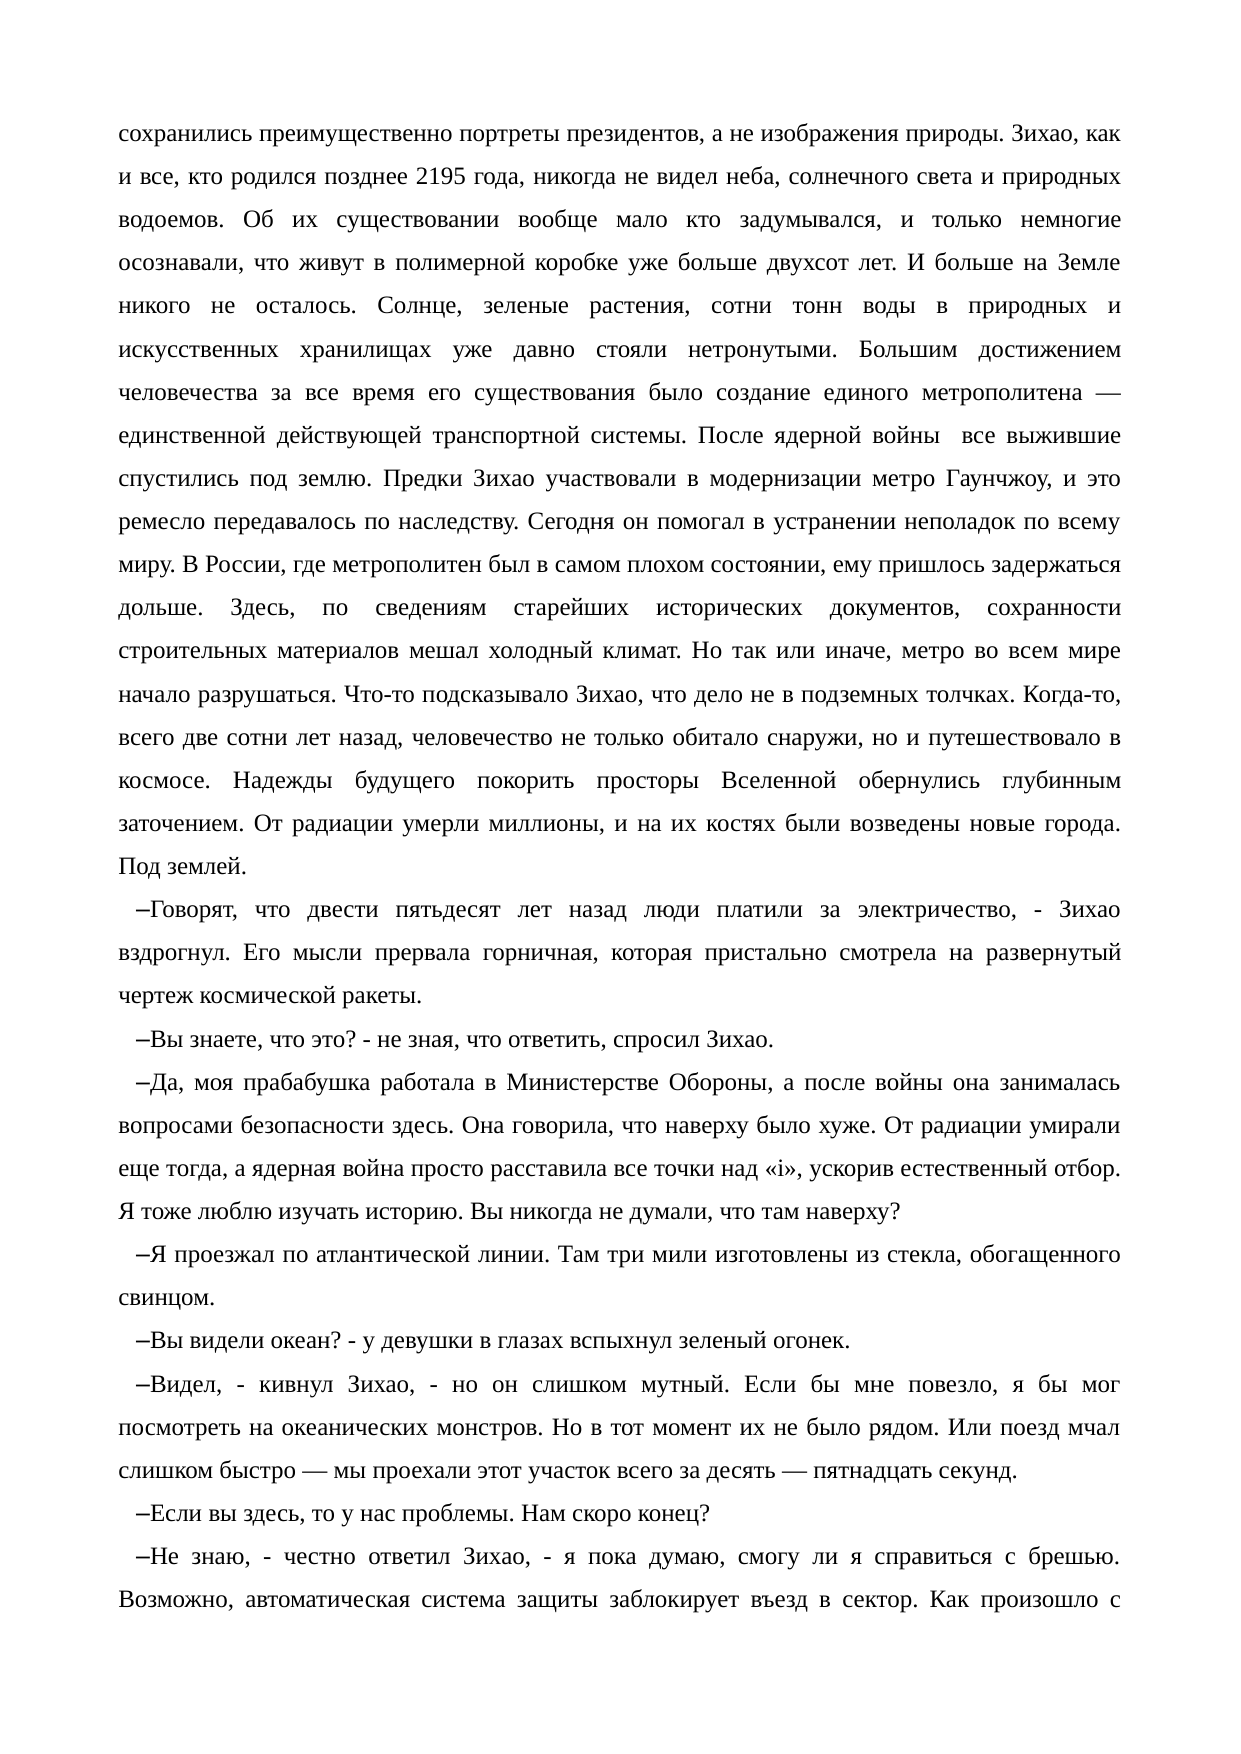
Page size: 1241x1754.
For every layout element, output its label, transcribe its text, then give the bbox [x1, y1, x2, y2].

list Не знаю, - честно ответил Зихао, - я пока думаю, смогу ли я справиться с брешью. Возможно, автоматическая система защиты заблокирует въезд в сектор. Как произошло с [118, 1541, 1122, 1613]
list Говорят, что двести пятьдесят лет назад люди платили за электричество, - Зихао вздрогнул. Его мысли прервала горничная, которая пристально смотрела на развернутый чертеж космической ракеты. [118, 894, 1122, 1009]
list Да, моя прабабушка работала в Министерстве Обороны, а после войны она занималась вопросами безопасности здесь. Она говорила, что наверху было хуже. От радиации умирали еще тогда, а ядерная война просто расставила все точки над «i», ускорив естественный отбор. Я тоже люблю изучать историю. Вы никогда не думали, что там наверху? [118, 1067, 1122, 1225]
list Вы видели океан? - у девушки в глазах вспыхнул зеленый огонек. [118, 1326, 1122, 1354]
list Я проезжал по атлантической линии. Там три мили изготовлены из стекла, обогащенного свинцом. [118, 1239, 1122, 1311]
text сохранились преимущественно портреты президентов, а не изображения природы. Зихао, как и все, кто родился позднее 2195 года, никогда не видел неба, солнечного света и природных водоемов. Об их существовании вообще мало кто задумывался, и только немногие осознавали, что живут в полимерной коробке уже больше двухсот лет. И больше на Земле никого не осталось. Солнце, зеленые растения, сотни тонн воды в природных и искусственных хранилищах уже давно стояли нетронутыми. Большим достижением человечества за все время его существования было создание единого метрополитена — единственной действующей транспортной системы. После ядерной войны все выжившие спустились под землю. Предки Зихао участвовали в модернизации метро Гаунчжоу, и это ремесло передавалось по наследству. Сегодня он помогал в устранении неполадок по всему миру. В России, где метрополитен был в самом плохом состоянии, ему пришлось задержаться дольше. Здесь, по сведениям старейших исторических документов, сохранности строительных материалов мешал холодный климат. Но так или иначе, метро во всем мире начало разрушаться. Что-то подсказывало Зихао, что дело не в подземных толчках. Когда-то, всего две сотни лет назад, человечество не только обитало снаружи, но и путешествовало в космосе. Надежды будущего покорить просторы Вселенной обернулись глубинным заточением. От радиации умерли миллионы, и на их костях были возведены новые города. Под землей. [118, 118, 1122, 880]
list Если вы здесь, то у нас проблемы. Нам скоро конец? [118, 1498, 1122, 1527]
list Вы знаете, что это? - не зная, что ответить, спросил Зихао. [118, 1024, 1122, 1052]
list Видел, - кивнул Зихао, - но он слишком мутный. Если бы мне повезло, я бы мог посмотреть на океанических монстров. Но в тот момент их не было рядом. Или поезд мчал слишком быстро — мы проехали этот участок всего за десять — пятнадцать секунд. [118, 1369, 1122, 1484]
